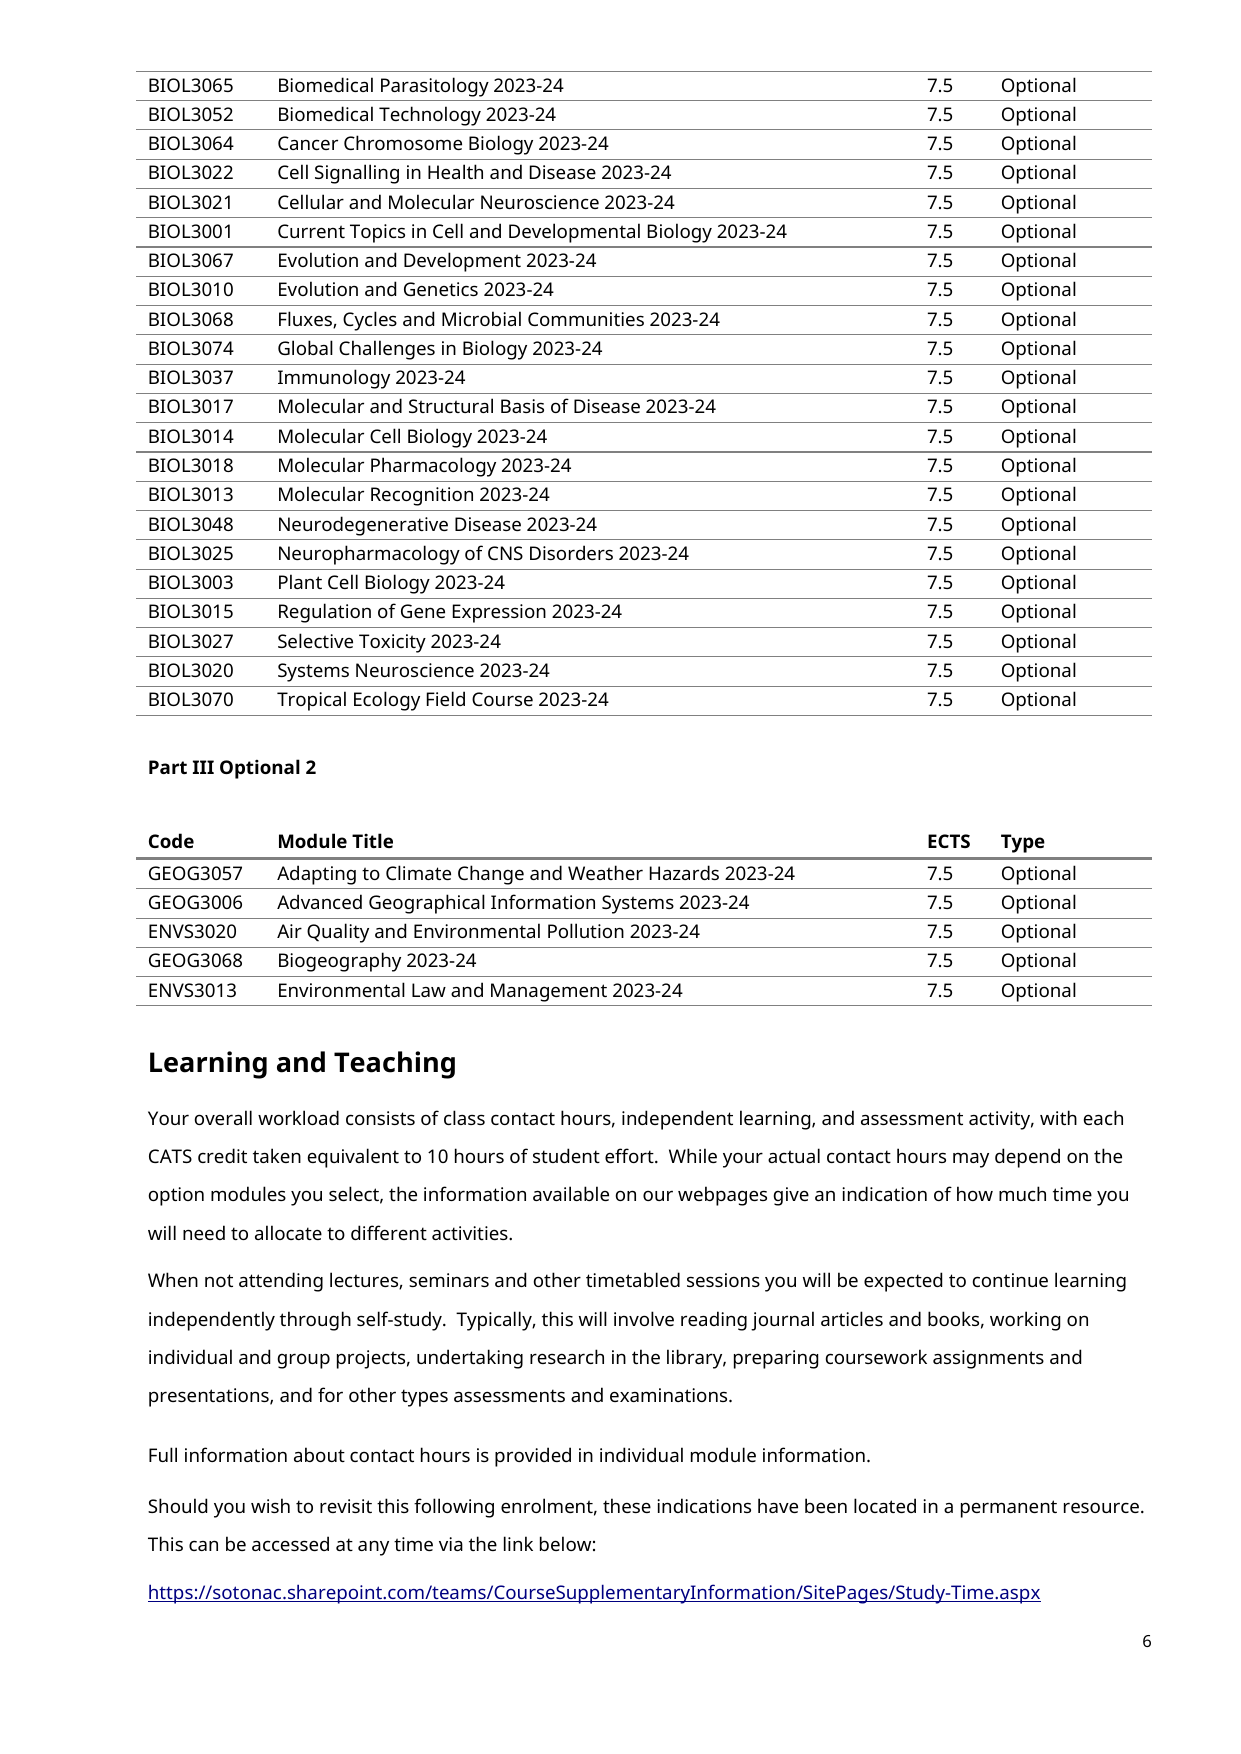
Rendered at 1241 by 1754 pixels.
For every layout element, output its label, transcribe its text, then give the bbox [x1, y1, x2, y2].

table_cell BIOL3027 [136, 628, 266, 656]
table_cell BIOL3022 [136, 160, 266, 188]
table_cell Molecular Pharmacology 2023-24 [266, 453, 916, 481]
table_cell Optional [989, 511, 1152, 539]
table_cell 7.5 [916, 277, 989, 305]
table_cell Current Topics in Cell and Developmental Biology 2023-24 [266, 218, 916, 246]
table_cell 7.5 [916, 248, 989, 276]
text Should you wish to revisit this following enrolment, these indications have been located in a permanent resource. This can be accessed at any time via the link below: [148, 1493, 1152, 1557]
table_cell Optional [989, 394, 1152, 422]
table_cell BIOL3018 [136, 453, 266, 481]
table_cell Optional [989, 248, 1152, 276]
table_cell Advanced Geographical Information Systems 2023-24 [266, 889, 916, 917]
table_cell BIOL3052 [136, 101, 266, 129]
table_cell BIOL3065 [136, 72, 266, 100]
table_cell BIOL3070 [136, 687, 266, 715]
table_cell Optional [989, 453, 1152, 481]
table_cell Optional [989, 306, 1152, 334]
table_cell Regulation of Gene Expression 2023-24 [266, 599, 916, 627]
table_cell Systems Neuroscience 2023-24 [266, 657, 916, 686]
table_cell Tropical Ecology Field Course 2023-24 [266, 687, 916, 715]
table_cell Optional [989, 365, 1152, 393]
table_cell 7.5 [916, 687, 989, 715]
table_cell Immunology 2023-24 [266, 365, 916, 393]
table_cell Evolution and Development 2023-24 [266, 248, 916, 276]
table_cell ENVS3013 [136, 977, 266, 1005]
table_cell BIOL3015 [136, 599, 266, 627]
table_cell 7.5 [916, 160, 989, 188]
text Full information about contact hours is provided in individual module information. [148, 1442, 1152, 1468]
table_cell Optional [989, 189, 1152, 217]
table_cell GEOG3057 [136, 860, 266, 888]
table_cell Optional [989, 889, 1152, 917]
table_cell BIOL3017 [136, 394, 266, 422]
table_cell Cellular and Molecular Neuroscience 2023-24 [266, 189, 916, 217]
table_cell 7.5 [916, 218, 989, 246]
table_cell Neurodegenerative Disease 2023-24 [266, 511, 916, 539]
table_cell Optional [989, 423, 1152, 451]
table_cell 7.5 [916, 335, 989, 363]
table_cell Biomedical Parasitology 2023-24 [266, 72, 916, 100]
table_cell BIOL3003 [136, 570, 266, 598]
table_cell 7.5 [916, 540, 989, 568]
table_cell BIOL3010 [136, 277, 266, 305]
table_cell Biogeography 2023-24 [266, 948, 916, 976]
table_cell Optional [989, 540, 1152, 568]
table_cell 7.5 [916, 365, 989, 393]
table_cell 7.5 [916, 101, 989, 129]
table_cell BIOL3001 [136, 218, 266, 246]
table_cell Molecular Recognition 2023-24 [266, 482, 916, 510]
table_cell 7.5 [916, 394, 989, 422]
table_cell 7.5 [916, 130, 989, 159]
table_cell GEOG3068 [136, 948, 266, 976]
table_cell Optional [989, 919, 1152, 947]
table_cell BIOL3014 [136, 423, 266, 451]
table_cell Optional [989, 72, 1152, 100]
table_cell Optional [989, 599, 1152, 627]
table_cell 7.5 [916, 453, 989, 481]
table_cell Plant Cell Biology 2023-24 [266, 570, 916, 598]
table_cell ENVS3020 [136, 919, 266, 947]
table_cell 7.5 [916, 189, 989, 217]
table_cell Code [136, 829, 266, 857]
table_cell BIOL3013 [136, 482, 266, 510]
table_cell 7.5 [916, 889, 989, 917]
table_cell BIOL3020 [136, 657, 266, 686]
table_cell ECTS [916, 829, 989, 857]
table_cell 7.5 [916, 423, 989, 451]
table_cell Optional [989, 948, 1152, 976]
table_cell 7.5 [916, 511, 989, 539]
table_cell 7.5 [916, 657, 989, 686]
subtitle Learning and Teaching [148, 1044, 1152, 1081]
table_cell Optional [989, 977, 1152, 1005]
table_cell 7.5 [916, 482, 989, 510]
text When not attending lectures, seminars and other timetabled sessions you will be expected to continue learning independently through self-study. Typically, this will involve reading journal articles and books, working on individual and group projects, undertaking research in the library, preparing coursework assignments and presentations, and for other types assessments and examinations. [148, 1268, 1152, 1408]
table_cell Molecular Cell Biology 2023-24 [266, 423, 916, 451]
table_cell Evolution and Genetics 2023-24 [266, 277, 916, 305]
table_cell 7.5 [916, 599, 989, 627]
table_cell 7.5 [916, 570, 989, 598]
table_cell Type [989, 829, 1152, 857]
table_cell Optional [989, 860, 1152, 888]
table_cell 7.5 [916, 948, 989, 976]
table_cell Part III Optional 2 [136, 716, 1152, 828]
table_cell Cell Signalling in Health and Disease 2023-24 [266, 160, 916, 188]
table_cell Optional [989, 101, 1152, 129]
text Your overall workload consists of class contact hours, independent learning, and assessment activity, with each CATS credit taken equivalent to 10 hours of student effort. While your actual contact hours may depend on the option modules you select, the information available on our webpages give an indication of how much time you will need to allocate to different activities. [148, 1105, 1152, 1246]
table_cell BIOL3037 [136, 365, 266, 393]
table_cell Environmental Law and Management 2023-24 [266, 977, 916, 1005]
table_cell Optional [989, 277, 1152, 305]
table_cell Optional [989, 482, 1152, 510]
table_cell Optional [989, 335, 1152, 363]
table_cell 7.5 [916, 977, 989, 1005]
table_cell 7.5 [916, 306, 989, 334]
table_cell Optional [989, 687, 1152, 715]
table_cell 7.5 [916, 919, 989, 947]
table_cell Fluxes, Cycles and Microbial Communities 2023-24 [266, 306, 916, 334]
table_cell Air Quality and Environmental Pollution 2023-24 [266, 919, 916, 947]
table_cell Optional [989, 570, 1152, 598]
table_cell Optional [989, 657, 1152, 686]
table_cell Cancer Chromosome Biology 2023-24 [266, 130, 916, 159]
table_cell BIOL3025 [136, 540, 266, 568]
table_cell BIOL3067 [136, 248, 266, 276]
table_cell Module Title [266, 829, 916, 857]
table_cell BIOL3021 [136, 189, 266, 217]
table_cell Molecular and Structural Basis of Disease 2023-24 [266, 394, 916, 422]
table_cell Selective Toxicity 2023-24 [266, 628, 916, 656]
table_cell Biomedical Technology 2023-24 [266, 101, 916, 129]
table_cell BIOL3074 [136, 335, 266, 363]
table_cell Optional [989, 160, 1152, 188]
table_cell 7.5 [916, 72, 989, 100]
table_cell BIOL3068 [136, 306, 266, 334]
table_cell GEOG3006 [136, 889, 266, 917]
table_cell Adapting to Climate Change and Weather Hazards 2023-24 [266, 860, 916, 888]
table_cell 7.5 [916, 860, 989, 888]
table_cell Optional [989, 218, 1152, 246]
text https://sotonac.sharepoint.com/teams/CourseSupplementaryInformation/SitePages/Study-Time.aspx [148, 1579, 1152, 1604]
table_cell 7.5 [916, 628, 989, 656]
table_cell BIOL3048 [136, 511, 266, 539]
table_cell Global Challenges in Biology 2023-24 [266, 335, 916, 363]
table_cell Optional [989, 130, 1152, 159]
table_cell Optional [989, 628, 1152, 656]
table_cell Neuropharmacology of CNS Disorders 2023-24 [266, 540, 916, 568]
table_cell BIOL3064 [136, 130, 266, 159]
